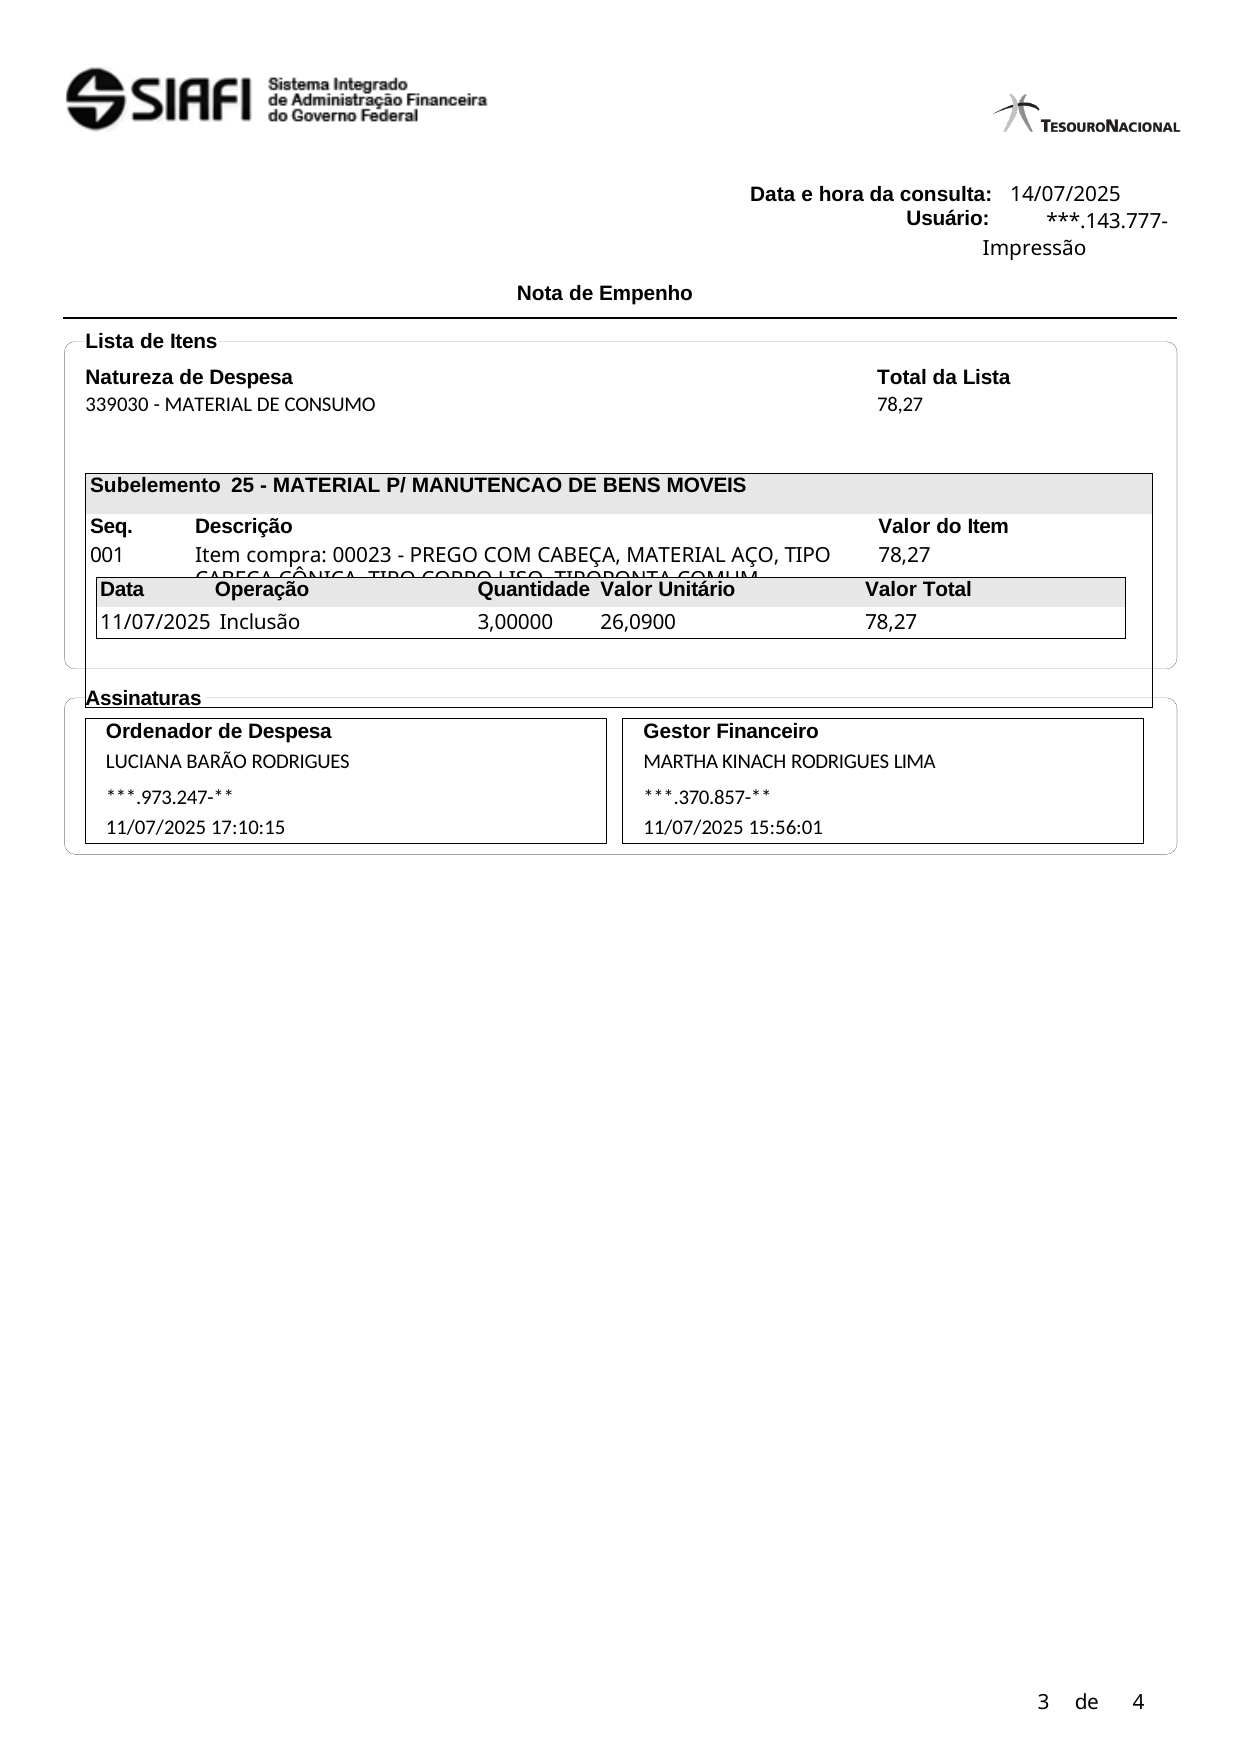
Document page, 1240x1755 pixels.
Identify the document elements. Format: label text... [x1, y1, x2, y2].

table_cell 26,0900 [596, 608, 801, 638]
table_cell Valor do Item [861, 514, 1152, 542]
table_cell 001 [86, 542, 164, 569]
table_cell ACABAMENTO SUPERFICIAL GALVANIZADO, BITOLA 12 X 12 [164, 669, 861, 697]
table_cell [861, 669, 1152, 697]
table_cell Item compra: 00023 - PREGO COM CABEÇA, MATERIAL AÇO, TIPO [164, 542, 861, 569]
table_cell ACABAMENTO SUPERFICIAL GALVANIZADO, BITOLA 12 X 12 [164, 640, 861, 668]
table_header Data Operação [97, 578, 394, 607]
table_cell ACABAMENTO SUPERFICIAL GALVANIZADO, BITOLA 12 X 12 [207, 698, 861, 707]
table_cell [861, 569, 1152, 593]
table_header Valor Total [801, 578, 1125, 607]
table_header Subelemento 25 - MATERIAL P/ MANUTENCAO DE BENS MOVEIS [86, 474, 1152, 514]
table_cell Descrição [164, 514, 861, 542]
table_cell 78,27 [861, 542, 1152, 569]
table_cell [861, 593, 1152, 668]
table_header Valor Unitário [596, 578, 801, 607]
table_cell 3,00000 [394, 608, 596, 638]
table_cell 11/07/2025 Inclusão [97, 608, 394, 638]
table_cell [86, 593, 164, 668]
table_cell [86, 669, 164, 685]
table_cell [861, 698, 1152, 707]
table_cell [86, 569, 164, 593]
table_cell Seq. [86, 514, 164, 542]
table_header Quantidade [394, 578, 596, 607]
table_cell CABEÇA CÔNICA, TIPO CORPO LISO, TIPOPONTA COMUM, [164, 569, 861, 577]
table_cell 78,27 [801, 608, 1125, 638]
